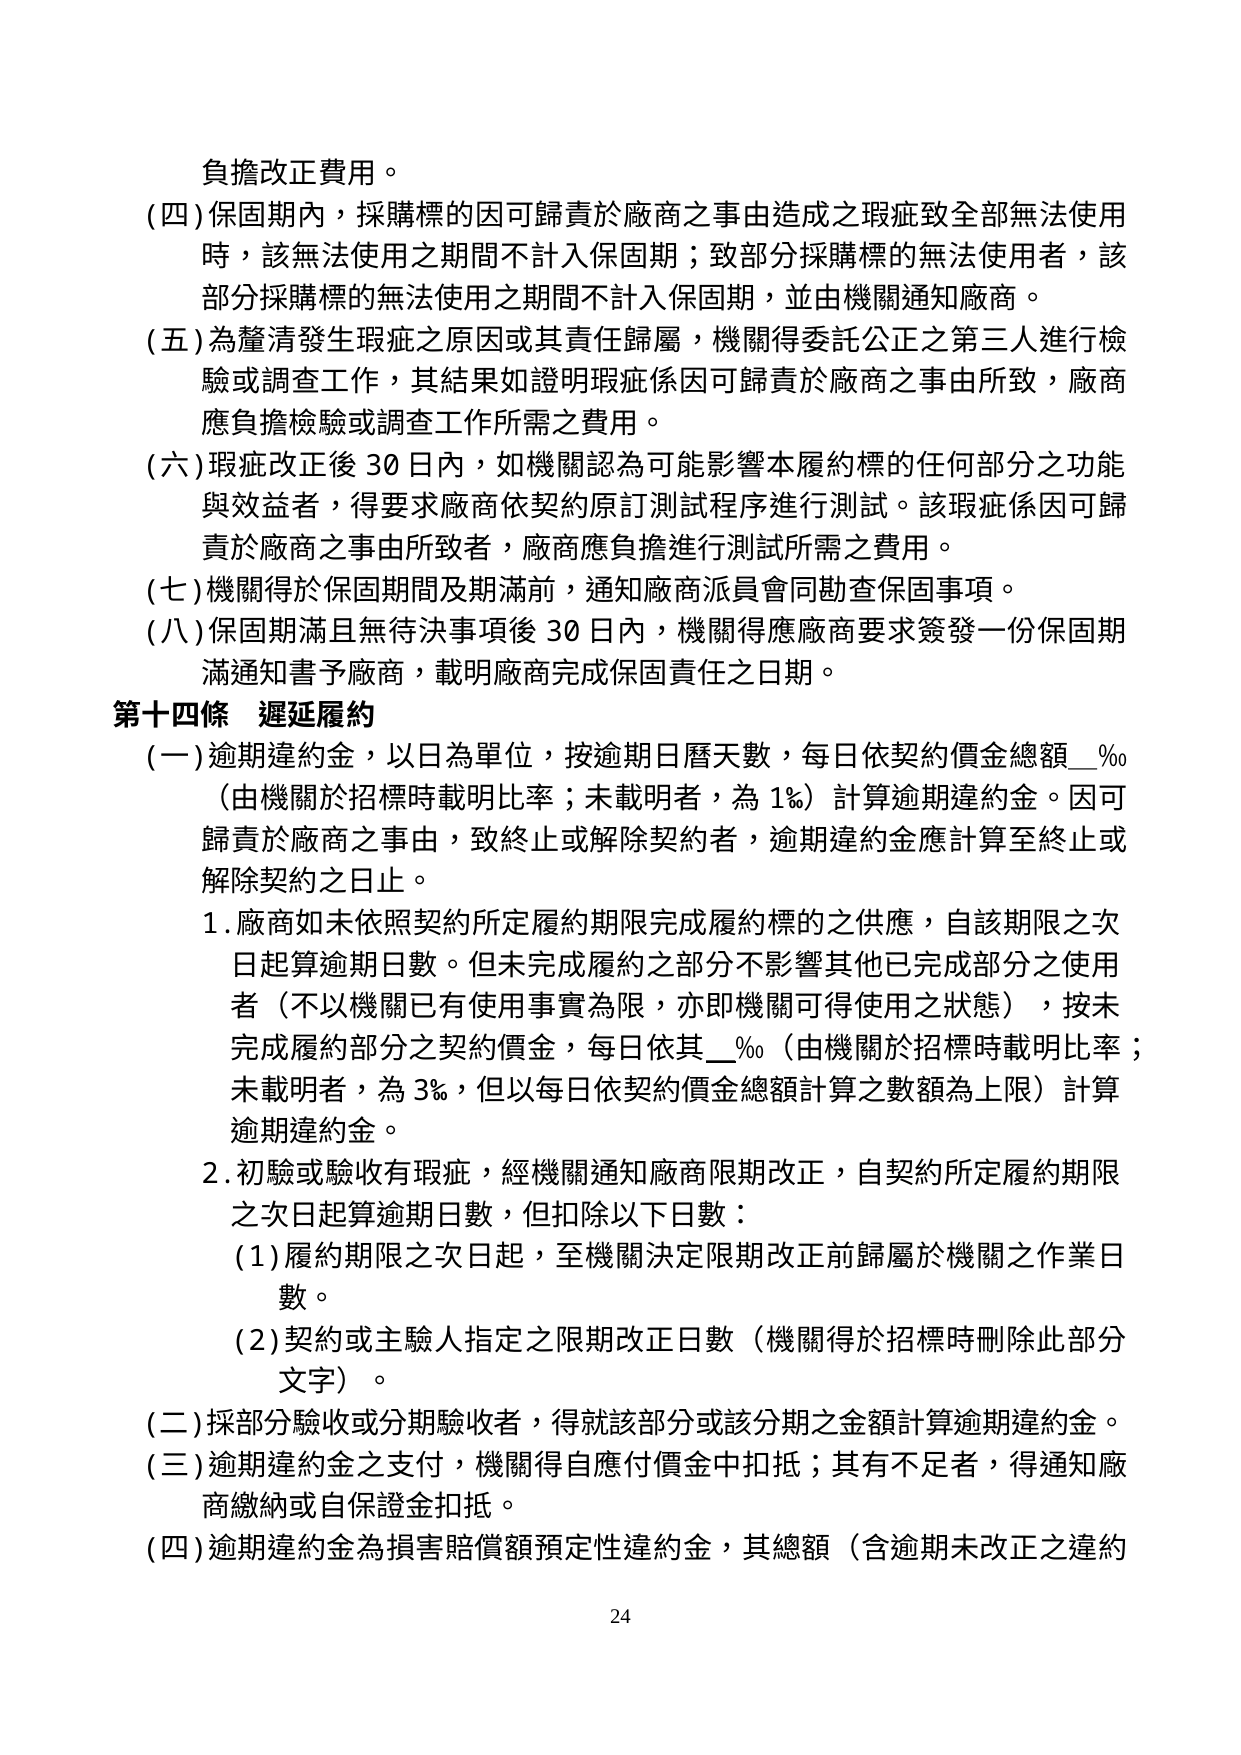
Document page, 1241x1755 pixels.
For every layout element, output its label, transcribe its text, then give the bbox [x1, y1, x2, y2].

text (三)逾期違約金之支付，機關得自應付價金中扣抵；其有不足者，得通知廠商繳納或自保證金扣抵。 [142, 1442, 1128, 1525]
text (五)為釐清發生瑕疵之原因或其責任歸屬，機關得委託公正之第三人進行檢驗或調查工作，其結果如證明瑕疵係因可歸責於廠商之事由所致，廠商應負擔檢驗或調查工作所需之費用。 [142, 317, 1128, 442]
text (八)保固期滿且無待決事項後30日內，機關得應廠商要求簽發一份保固期滿通知書予廠商，載明廠商完成保固責任之日期。 [142, 608, 1128, 692]
text 2.初驗或驗收有瑕疵，經機關通知廠商限期改正，自契約所定履約期限之次日起算逾期日數，但扣除以下日數： [201, 1150, 1122, 1233]
text (四)逾期違約金為損害賠償額預定性違約金，其總額（含逾期未改正之違約 [142, 1525, 1128, 1567]
text 1.廠商如未依照契約所定履約期限完成履約標的之供應，自該期限之次日起算逾期日數。但未完成履約之部分不影響其他已完成部分之使用者（不以機關已有使用事實為限，亦即機關可得使用之狀態），按未完成履約部分之契約價金，每日依其＿‰（由機關於招標時載明比率；未載明者，為3‰，但以每日依契約價金總額計算之數額為上限）計算逾期違約金。 [201, 900, 1122, 1150]
text (2)契約或主驗人指定之限期改正日數（機關得於招標時刪除此部分文字）。 [231, 1317, 1128, 1400]
text (四)保固期內，採購標的因可歸責於廠商之事由造成之瑕疵致全部無法使用時，該無法使用之期間不計入保固期；致部分採購標的無法使用者，該部分採購標的無法使用之期間不計入保固期，並由機關通知廠商。 [142, 192, 1128, 317]
text 負擔改正費用。 [142, 150, 1128, 192]
text (一)逾期違約金，以日為單位，按逾期日曆天數，每日依契約價金總額＿‰（由機關於招標時載明比率；未載明者，為1‰）計算逾期違約金。因可歸責於廠商之事由，致終止或解除契約者，逾期違約金應計算至終止或解除契約之日止。 [142, 733, 1128, 900]
text 第十四條 遲延履約 [112, 692, 1128, 733]
text (1)履約期限之次日起，至機關決定限期改正前歸屬於機關之作業日數。 [231, 1233, 1128, 1317]
text (二)採部分驗收或分期驗收者，得就該部分或該分期之金額計算逾期違約金。 [142, 1400, 1128, 1442]
text (六)瑕疵改正後30日內，如機關認為可能影響本履約標的任何部分之功能與效益者，得要求廠商依契約原訂測試程序進行測試。該瑕疵係因可歸責於廠商之事由所致者，廠商應負擔進行測試所需之費用。 [142, 442, 1128, 567]
text (七)機關得於保固期間及期滿前，通知廠商派員會同勘查保固事項。 [142, 567, 1128, 608]
